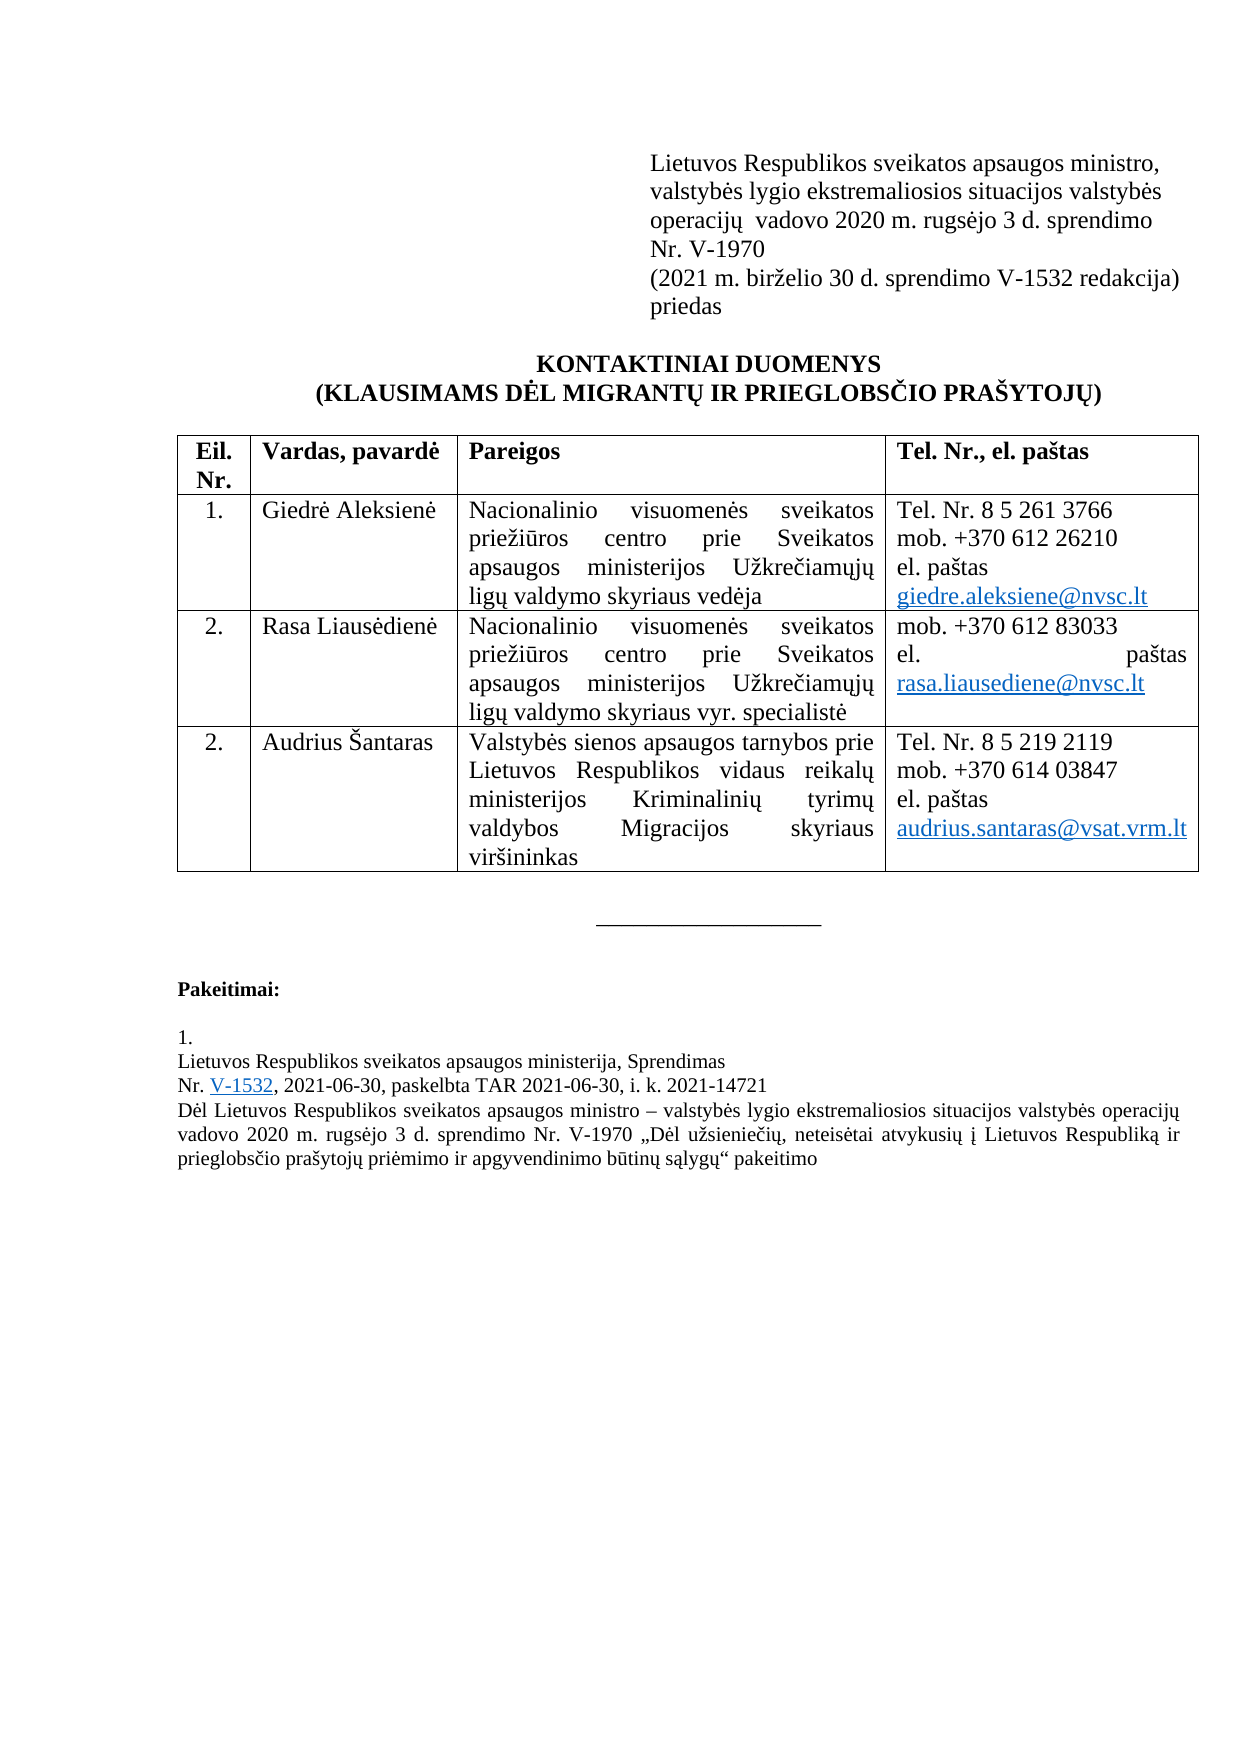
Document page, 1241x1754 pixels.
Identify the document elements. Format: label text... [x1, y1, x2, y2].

table_cell Nacionalinio visuomenės sveikatos priežiūros centro prie Sveikatos apsaugos ministerijos Užkrečiamųjų ligų valdymo skyriaus vyr. specialistė [458, 611, 885, 726]
text Nr. V-1532, 2021-06-30, paskelbta TAR 2021-06-30, i. k. 2021-14721 [177, 1073, 1181, 1097]
table_cell Tel. Nr. 8 5 219 2119 mob. +370 614 03847 el. paštas audrius.santaras@vsat.vrm.lt [886, 727, 1198, 871]
table_cell 2. [178, 611, 250, 726]
text Pakeitimai: [177, 977, 1181, 1001]
text valstybės lygio ekstremaliosios situacijos valstybės [650, 176, 1181, 205]
text Dėl Lietuvos Respublikos sveikatos apsaugos ministro – valstybės lygio ekstremaliosios situacijos valstybės operacijų vadovo 2020 m. rugsėjo 3 d. sprendimo Nr. V-1970 „Dėl užsieniečių, neteisėtai atvykusių į Lietuvos Respubliką ir prieglobsčio prašytojų priėmimo ir apgyvendinimo būtinų sąlygų“ pakeitimo [177, 1097, 1181, 1170]
text (KLAUSIMAMS DĖL MIGRANTŲ IR PRIEGLOBSČIO PRAŠYTOJŲ) [177, 378, 1181, 406]
text Nr. V-1970 [650, 234, 1181, 263]
table_cell 2. [178, 727, 250, 871]
table_cell Rasa Liausėdienė [251, 611, 457, 726]
table_header Tel. Nr., el. paštas [886, 436, 1198, 494]
text 1. [177, 1025, 1181, 1049]
table_header Pareigos [458, 436, 885, 494]
table_cell 1. [178, 495, 250, 610]
table_header Vardas, pavardė [251, 436, 457, 494]
table_cell Nacionalinio visuomenės sveikatos priežiūros centro prie Sveikatos apsaugos ministerijos Užkrečiamųjų ligų valdymo skyriaus vedėja [458, 495, 885, 610]
table_cell Audrius Šantaras [251, 727, 457, 871]
table_cell Giedrė Aleksienė [251, 495, 457, 610]
text priedas [650, 291, 1181, 320]
text (2021 m. birželio 30 d. sprendimo V-1532 redakcija) [650, 263, 1181, 291]
text KONTAKTINIAI DUOMENYS [177, 349, 1181, 378]
text Lietuvos Respublikos sveikatos apsaugos ministerija, Sprendimas [177, 1049, 1181, 1073]
table_header Eil. Nr. [178, 436, 250, 494]
text Lietuvos Respublikos sveikatos apsaugos ministro, [650, 148, 1181, 176]
table_cell mob. +370 612 83033 el. paštas rasa.liausediene@nvsc.lt [886, 611, 1198, 726]
table_cell Valstybės sienos apsaugos tarnybos prie Lietuvos Respublikos vidaus reikalų ministerijos Kriminalinių tyrimų valdybos Migracijos skyriaus viršininkas [458, 727, 885, 871]
text operacijų vadovo 2020 m. rugsėjo 3 d. sprendimo [650, 205, 1181, 234]
table_cell Tel. Nr. 8 5 261 3766 mob. +370 612 26210 el. paštas giedre.aleksiene@nvsc.lt [886, 495, 1198, 610]
text __________________ [177, 900, 1181, 929]
